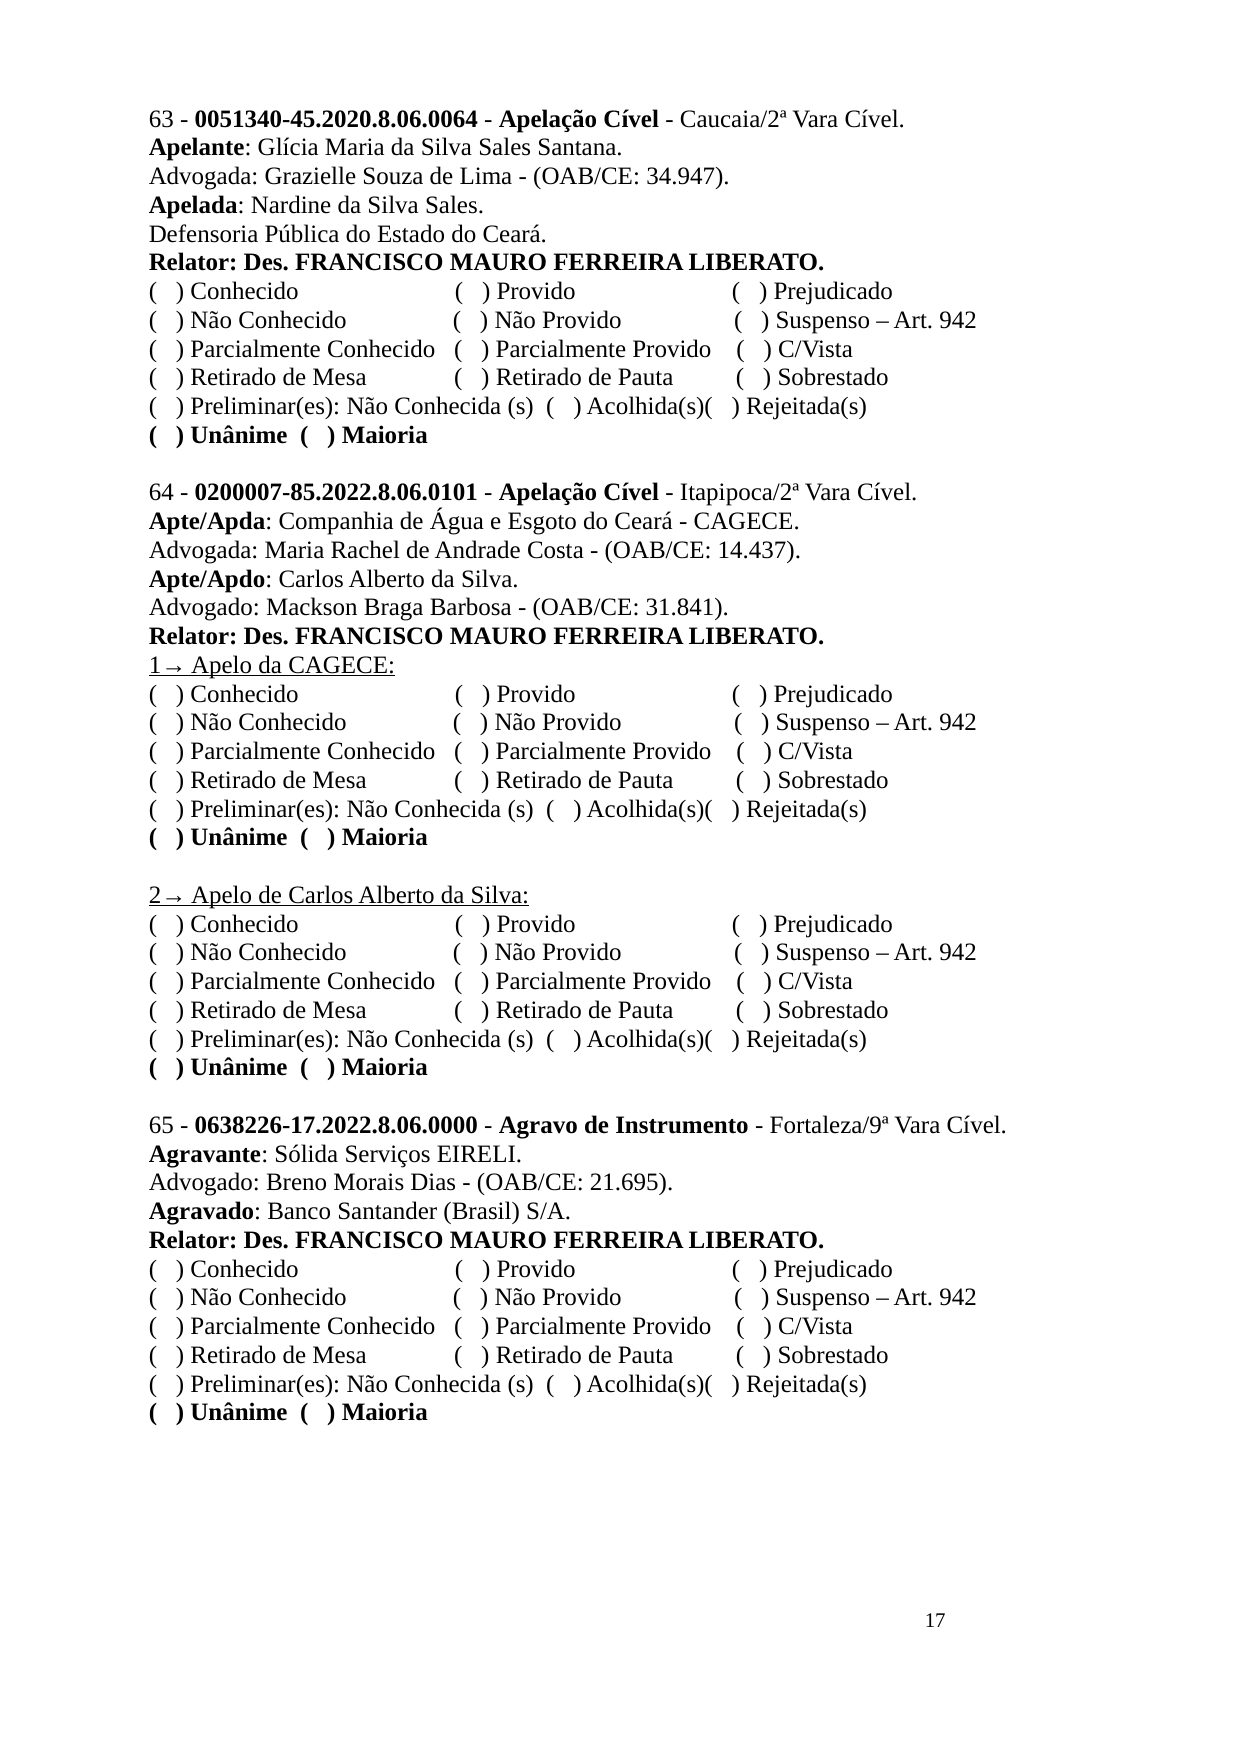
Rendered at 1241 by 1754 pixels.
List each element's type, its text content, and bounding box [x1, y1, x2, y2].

text ( ) Unânime ( ) Maioria [148, 1397, 1158, 1426]
text ( ) Não Conhecido ( ) Não Provido ( ) Suspenso – Art. 942 [148, 305, 1158, 334]
text ( ) Não Conhecido ( ) Não Provido ( ) Suspenso – Art. 942 [148, 937, 1158, 966]
text 1→ Apelo da CAGECE: [148, 650, 1141, 679]
text Apelante: Glícia Maria da Silva Sales Santana. [148, 132, 1141, 161]
text Apte/Apdo: Carlos Alberto da Silva. [148, 564, 1141, 592]
text Apte/Apda: Companhia de Água e Esgoto do Ceará - CAGECE. [148, 506, 1141, 535]
text 63 - 0051340-45.2020.8.06.0064 - Apelação Cível - Caucaia/2ª Vara Cível. [148, 104, 1141, 132]
text ( ) Retirado de Mesa ( ) Retirado de Pauta ( ) Sobrestado [148, 362, 1158, 391]
text ( ) Conhecido ( ) Provido ( ) Prejudicado [148, 1254, 1141, 1282]
text ( ) Parcialmente Conhecido ( ) Parcialmente Provido ( ) C/Vista [148, 966, 1158, 995]
text ( ) Conhecido ( ) Provido ( ) Prejudicado [148, 679, 1141, 707]
text ( ) Unânime ( ) Maioria [148, 1052, 1158, 1081]
text Advogada: Grazielle Souza de Lima - (OAB/CE: 34.947). [148, 161, 1141, 190]
text Apelada: Nardine da Silva Sales. [148, 190, 1141, 219]
text ( ) Preliminar(es): Não Conhecida (s) ( ) Acolhida(s)( ) Rejeitada(s) [148, 1024, 1158, 1052]
text ( ) Conhecido ( ) Provido ( ) Prejudicado [148, 909, 1141, 937]
text Advogado: Mackson Braga Barbosa - (OAB/CE: 31.841). [148, 592, 1141, 621]
text ( ) Retirado de Mesa ( ) Retirado de Pauta ( ) Sobrestado [148, 1340, 1158, 1369]
text ( ) Preliminar(es): Não Conhecida (s) ( ) Acolhida(s)( ) Rejeitada(s) [148, 1369, 1158, 1397]
text 64 - 0200007-85.2022.8.06.0101 - Apelação Cível - Itapipoca/2ª Vara Cível. [148, 477, 1141, 506]
text 2→ Apelo de Carlos Alberto da Silva: [148, 880, 1158, 909]
text ( ) Retirado de Mesa ( ) Retirado de Pauta ( ) Sobrestado [148, 995, 1158, 1024]
text Relator: Des. FRANCISCO MAURO FERREIRA LIBERATO. [148, 1225, 1141, 1254]
text ( ) Retirado de Mesa ( ) Retirado de Pauta ( ) Sobrestado [148, 765, 1158, 794]
text ( ) Não Conhecido ( ) Não Provido ( ) Suspenso – Art. 942 [148, 707, 1158, 736]
text 65 - 0638226-17.2022.8.06.0000 - Agravo de Instrumento - Fortaleza/9ª Vara Cível. [148, 1110, 1141, 1139]
text ( ) Conhecido ( ) Provido ( ) Prejudicado [148, 276, 1141, 305]
text ( ) Parcialmente Conhecido ( ) Parcialmente Provido ( ) C/Vista [148, 736, 1158, 765]
text Defensoria Pública do Estado do Ceará. [148, 219, 1141, 247]
text Relator: Des. FRANCISCO MAURO FERREIRA LIBERATO. [148, 247, 1141, 276]
text Advogado: Breno Morais Dias - (OAB/CE: 21.695). [148, 1167, 1141, 1196]
text Advogada: Maria Rachel de Andrade Costa - (OAB/CE: 14.437). [148, 535, 1141, 564]
text ( ) Unânime ( ) Maioria [148, 822, 1158, 851]
text ( ) Não Conhecido ( ) Não Provido ( ) Suspenso – Art. 942 [148, 1282, 1158, 1311]
text Agravante: Sólida Serviços EIRELI. [148, 1139, 1141, 1167]
text ( ) Preliminar(es): Não Conhecida (s) ( ) Acolhida(s)( ) Rejeitada(s) [148, 794, 1158, 822]
text Agravado: Banco Santander (Brasil) S/A. [148, 1196, 1141, 1225]
text ( ) Parcialmente Conhecido ( ) Parcialmente Provido ( ) C/Vista [148, 1311, 1158, 1340]
text ( ) Unânime ( ) Maioria [148, 420, 1158, 449]
text Relator: Des. FRANCISCO MAURO FERREIRA LIBERATO. [148, 621, 1141, 650]
text ( ) Parcialmente Conhecido ( ) Parcialmente Provido ( ) C/Vista [148, 334, 1158, 362]
text ( ) Preliminar(es): Não Conhecida (s) ( ) Acolhida(s)( ) Rejeitada(s) [148, 391, 1158, 420]
